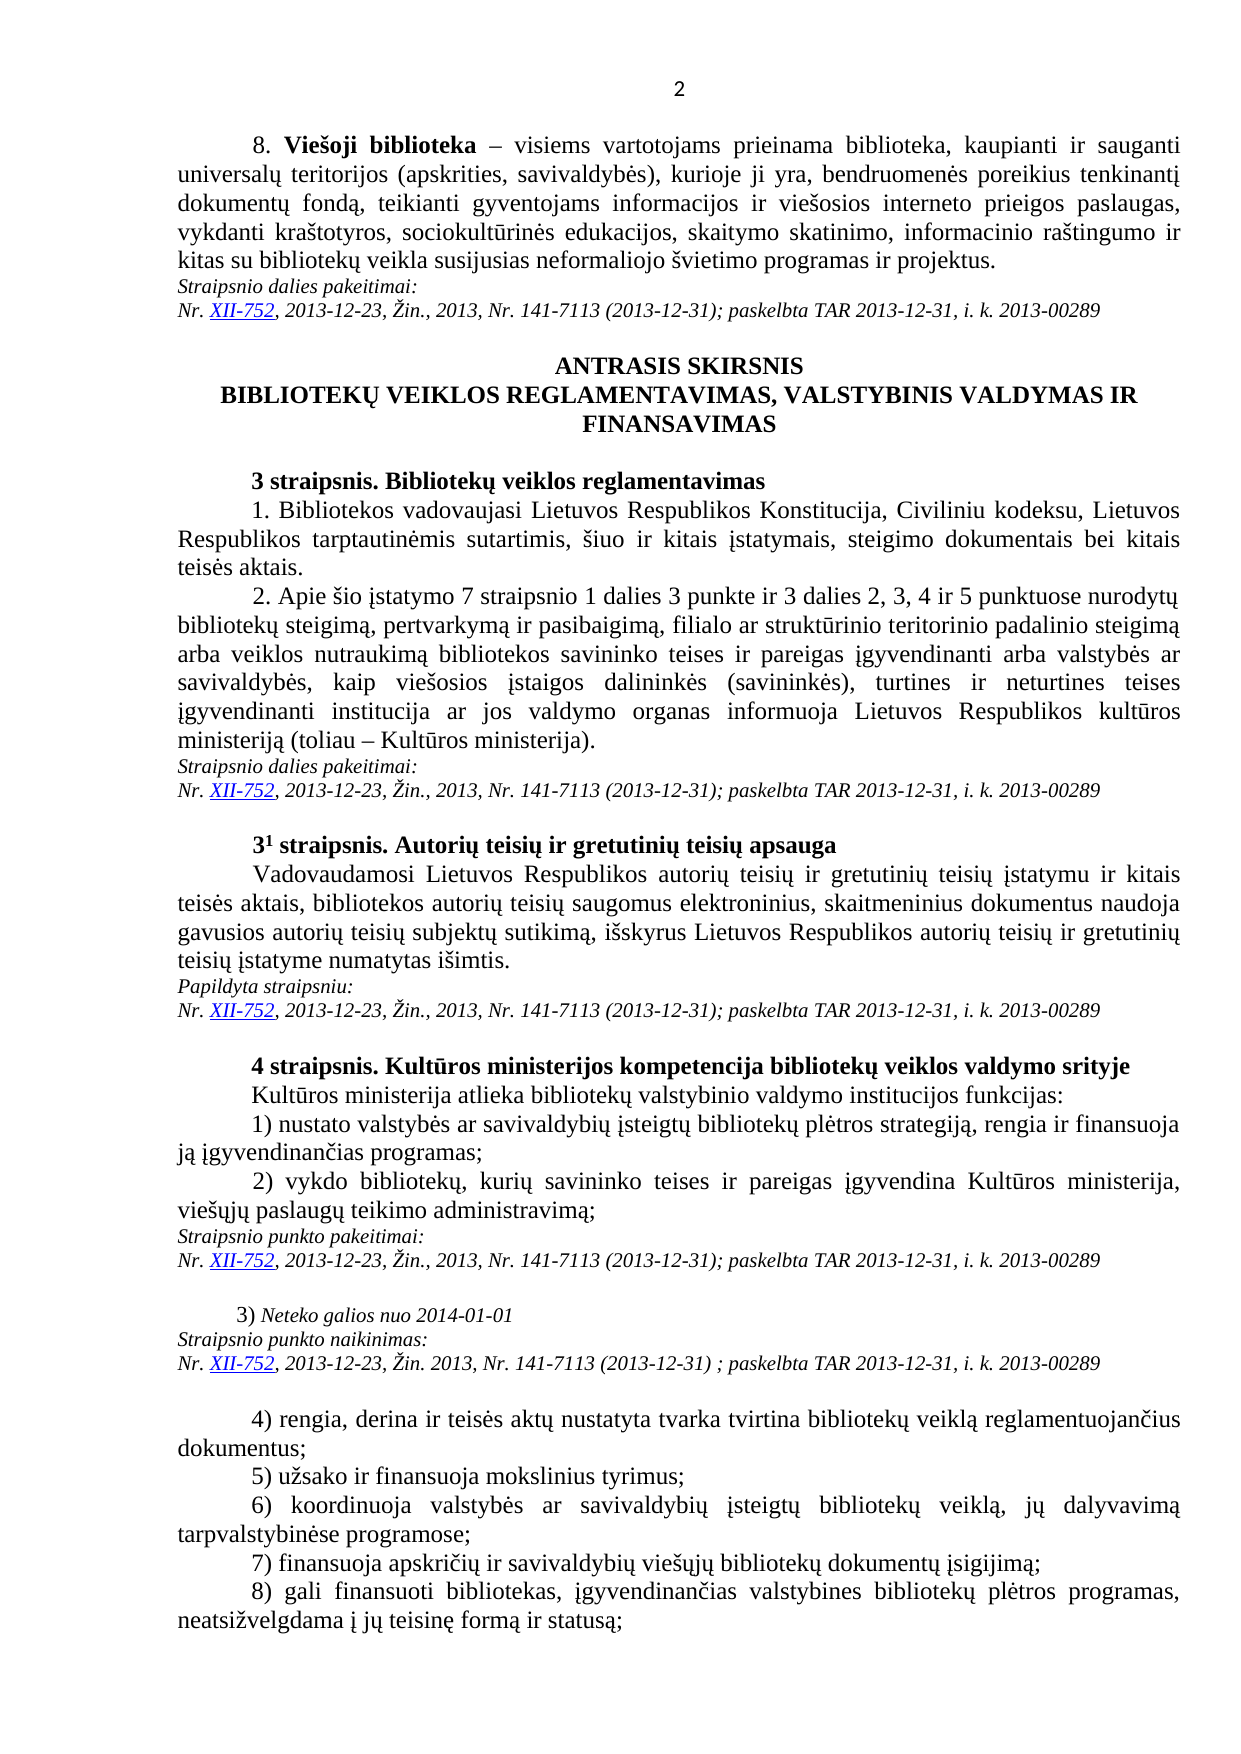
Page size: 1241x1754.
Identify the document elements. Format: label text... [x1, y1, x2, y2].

text 3 straipsnis. Bibliotekų veiklos reglamentavimas [177, 466, 1181, 495]
text Straipsnio punkto pakeitimai: [177, 1224, 1181, 1248]
text 3) Neteko galios nuo 2014-01-01 [177, 1301, 1181, 1327]
text 7) finansuoja apskričių ir savivaldybių viešųjų bibliotekų dokumentų įsigijimą; [177, 1548, 1181, 1576]
text Nr. XII-752, 2013-12-23, Žin., 2013, Nr. 141-7113 (2013-12-31); paskelbta TAR 2013-12-31, i. k. 2013-00289 [177, 778, 1181, 802]
text Straipsnio dalies pakeitimai: [177, 274, 1181, 298]
text Nr. XII-752, 2013-12-23, Žin., 2013, Nr. 141-7113 (2013-12-31); paskelbta TAR 2013-12-31, i. k. 2013-00289 [177, 1248, 1181, 1272]
text Kultūros ministerija atlieka bibliotekų valstybinio valdymo institucijos funkcijas: [177, 1080, 1181, 1109]
text Vadovaudamosi Lietuvos Respublikos autorių teisių ir gretutinių teisių įstatymu ir kitais teisės aktais, bibliotekos autorių teisių saugomus elektroninius, skaitmeninius dokumentus naudoja gavusios autorių teisių subjektų sutikimą, išskyrus Lietuvos Respublikos autorių teisių ir gretutinių teisių įstatyme numatytas išimtis. [177, 859, 1181, 974]
text Papildyta straipsniu: [177, 974, 1181, 998]
text 8) gali finansuoti bibliotekas, įgyvendinančias valstybines bibliotekų plėtros programas, neatsižvelgdama į jų teisinę formą ir statusą; [177, 1576, 1181, 1634]
text Nr. XII-752, 2013-12-23, Žin., 2013, Nr. 141-7113 (2013-12-31); paskelbta TAR 2013-12-31, i. k. 2013-00289 [177, 998, 1181, 1022]
text Nr. XII-752, 2013-12-23, Žin., 2013, Nr. 141-7113 (2013-12-31); paskelbta TAR 2013-12-31, i. k. 2013-00289 [177, 298, 1181, 322]
text 31 straipsnis. Autorių teisių ir gretutinių teisių apsauga [177, 831, 1181, 859]
text Straipsnio punkto naikinimas: [177, 1327, 1181, 1351]
text 2) vykdo bibliotekų, kurių savininko teises ir pareigas įgyvendina Kultūros ministerija, viešųjų paslaugų teikimo administravimą; [177, 1166, 1181, 1224]
text Nr. XII-752, 2013-12-23, Žin. 2013, Nr. 141-7113 (2013-12-31) ; paskelbta TAR 2013-12-31, i. k. 2013-00289 [177, 1351, 1181, 1375]
text Straipsnio dalies pakeitimai: [177, 754, 1181, 778]
text 4 straipsnis. Kultūros ministerijos kompetencija bibliotekų veiklos valdymo srityje [177, 1051, 1181, 1080]
text 4) rengia, derina ir teisės aktų nustatyta tvarka tvirtina bibliotekų veiklą reglamentuojančius dokumentus; [177, 1404, 1181, 1461]
text BIBLIOTEKŲ VEIKLOS REGLAMENTAVIMAS, VALSTYBINIS VALDYMAS IR FINANSAVIMAS [177, 380, 1181, 437]
text ANTRASIS SKIRSNIS [177, 351, 1181, 380]
text 1. Bibliotekos vadovaujasi Lietuvos Respublikos Konstitucija, Civiliniu kodeksu, Lietuvos Respublikos tarptautinėmis sutartimis, šiuo ir kitais įstatymais, steigimo dokumentais bei kitais teisės aktais. [177, 495, 1181, 581]
text 2. Apie šio įstatymo 7 straipsnio 1 dalies 3 punkte ir 3 dalies 2, 3, 4 ir 5 punktuose nurodytų bibliotekų steigimą, pertvarkymą ir pasibaigimą, filialo ar struktūrinio teritorinio padalinio steigimą arba veiklos nutraukimą bibliotekos savininko teises ir pareigas įgyvendinanti arba valstybės ar savivaldybės, kaip viešosios įstaigos dalininkės (savininkės), turtines ir neturtines teises įgyvendinanti institucija ar jos valdymo organas informuoja Lietuvos Respublikos kultūros ministeriją (toliau – Kultūros ministerija). [177, 581, 1181, 754]
text 5) užsako ir finansuoja mokslinius tyrimus; [177, 1461, 1181, 1490]
text 6) koordinuoja valstybės ar savivaldybių įsteigtų bibliotekų veiklą, jų dalyvavimą tarpvalstybinėse programose; [177, 1490, 1181, 1548]
text 8. Viešoji biblioteka – visiems vartotojams prieinama biblioteka, kaupianti ir sauganti universalų teritorijos (apskrities, savivaldybės), kurioje ji yra, bendruomenės poreikius tenkinantį dokumentų fondą, teikianti gyventojams informacijos ir viešosios interneto prieigos paslaugas, vykdanti kraštotyros, sociokultūrinės edukacijos, skaitymo skatinimo, informacinio raštingumo ir kitas su bibliotekų veikla susijusias neformaliojo švietimo programas ir projektus. [177, 131, 1181, 274]
text 1) nustato valstybės ar savivaldybių įsteigtų bibliotekų plėtros strategiją, rengia ir finansuoja ją įgyvendinančias programas; [177, 1109, 1181, 1166]
